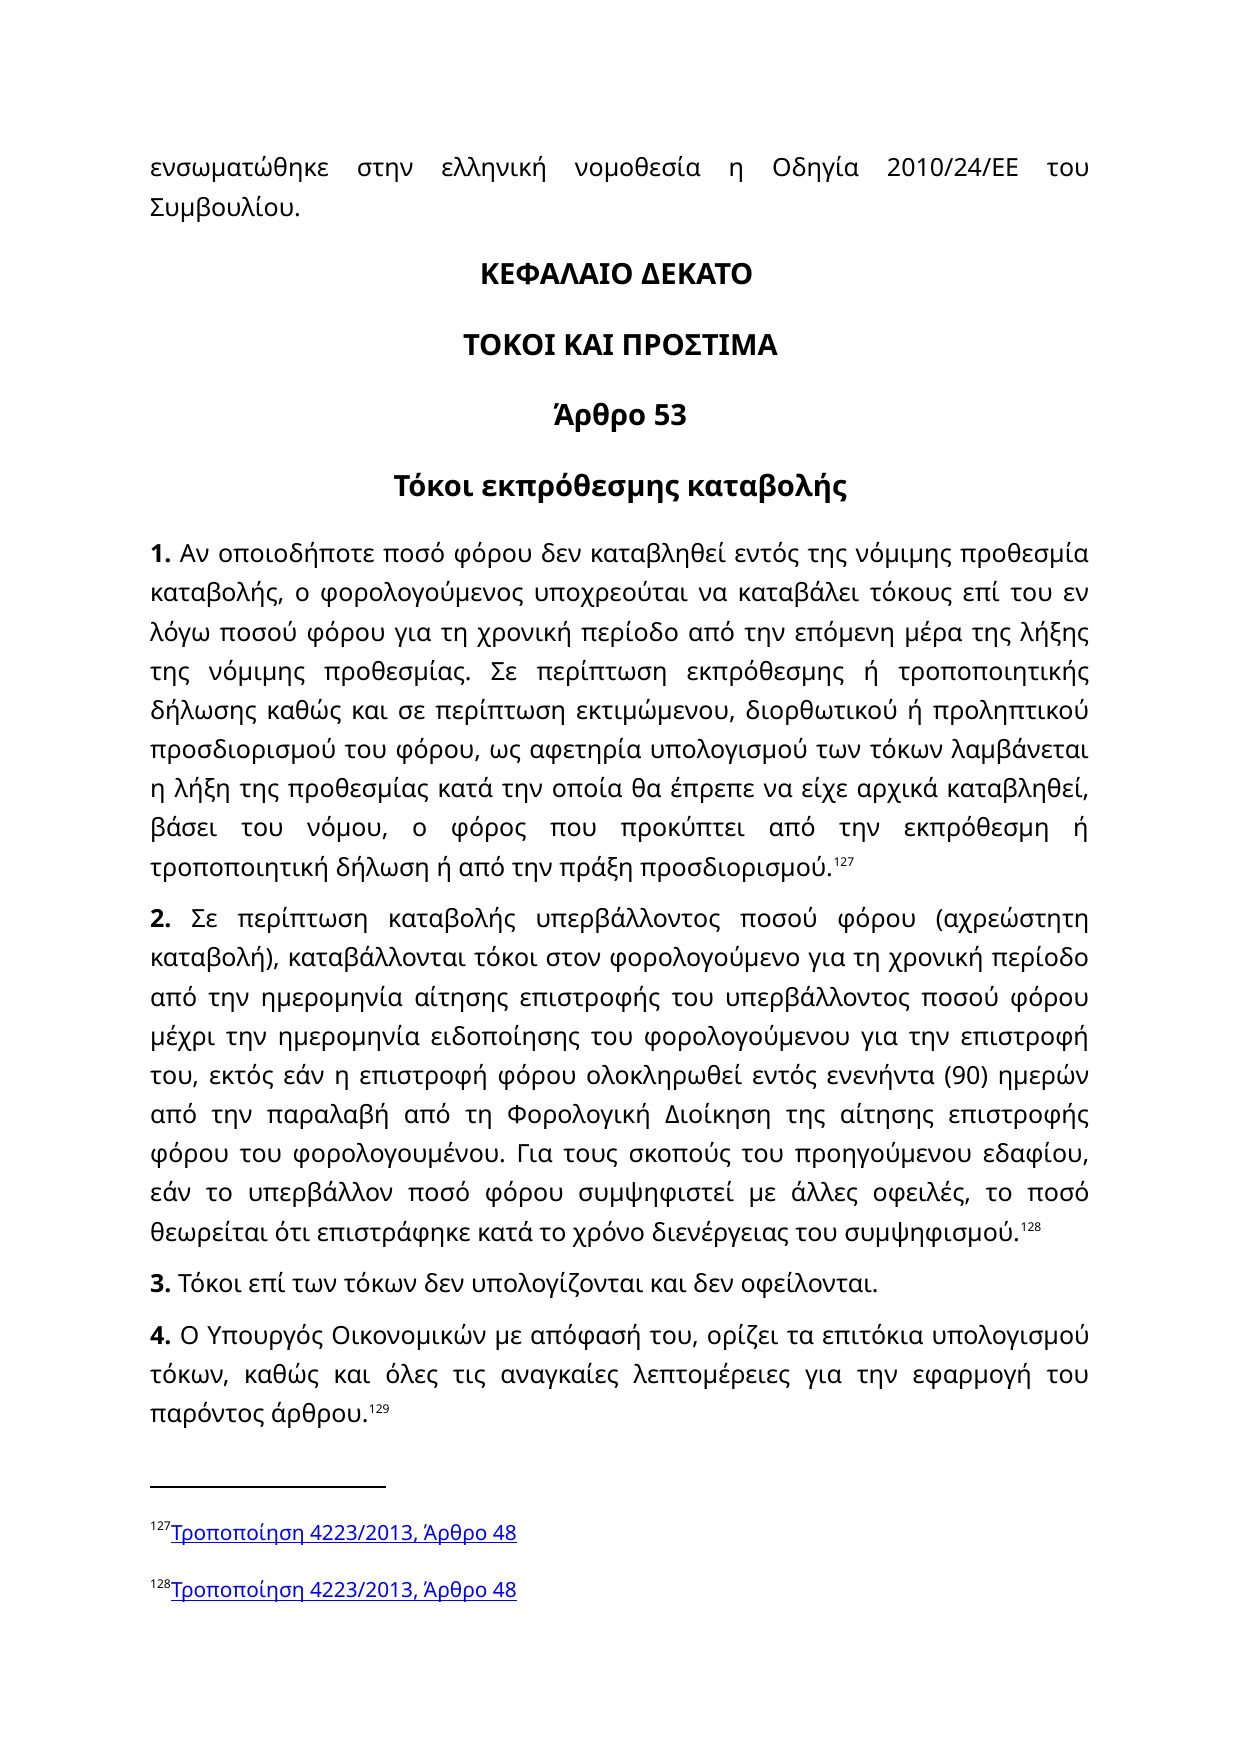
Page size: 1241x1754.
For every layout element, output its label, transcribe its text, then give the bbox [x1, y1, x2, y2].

subtitle ΚΕΦΑΛΑΙΟ ΔΕΚΑΤΟ [150, 253, 1090, 293]
text ενσωματώθηκε στην ελληνική νομοθεσία η Οδηγία 2010/24/ΕΕ του Συμβουλίου. [150, 150, 1090, 223]
subtitle ΤΟΚΟΙ ΚΑΙ ΠΡΟΣΤΙΜΑ [150, 324, 1090, 364]
text Τροποποίηση 4223/2013, Άρθρο 48 [150, 1576, 1090, 1604]
text 1. Αν οποιοδήποτε ποσό φόρου δεν καταβληθεί εντός της νόμιμης προθεσμία καταβολής, ο φορολογούμενος υποχρεούται να καταβάλει τόκους επί του εν λόγω ποσού φόρου για τη χρονική περίοδο από την επόμενη μέρα της λήξης της νόμιμης προθεσμίας. Σε περίπτωση εκπρόθεσμης ή τροποποιητικής δήλωσης καθώς και σε περίπτωση εκτιμώμενου, διορθωτικού ή προληπτικού προσδιορισμού του φόρου, ως αφετηρία υπολογισμού των τόκων λαμβάνεται η λήξη της προθεσμίας κατά την οποία θα έπρεπε να είχε αρχικά καταβληθεί, βάσει του νόμου, ο φόρος που προκύπτει από την εκπρόθεσμη ή τροποποιητική δήλωση ή από την πράξη προσδιορισμού. [150, 536, 1090, 883]
text 3. Τόκοι επί των τόκων δεν υπολογίζονται και δεν οφείλονται. [150, 1266, 1090, 1300]
text 2. Σε περίπτωση καταβολής υπερβάλλοντος ποσού φόρου (αχρεώστητη καταβολή), καταβάλλονται τόκοι στον φορολογούμενο για τη χρονική περίοδο από την ημερομηνία αίτησης επιστροφής του υπερβάλλοντος ποσού φόρου μέχρι την ημερομηνία ειδοποίησης του φορολογούμενου για την επιστροφή του, εκτός εάν η επιστροφή φόρου ολοκληρωθεί εντός ενενήντα (90) ημερών από την παραλαβή από τη Φορολογική Διοίκηση της αίτησης επιστροφής φόρου του φορολογουμένου. Για τους σκοπούς του προηγούμενου εδαφίου, εάν το υπερβάλλον ποσό φόρου συμψηφιστεί με άλλες οφειλές, το ποσό θεωρείται ότι επιστράφηκε κατά το χρόνο διενέργειας του συμψηφισμού. [150, 901, 1090, 1248]
subtitle Άρθρο 53 [150, 394, 1090, 434]
subtitle Τόκοι εκπρόθεσμης καταβολής [150, 465, 1090, 505]
text 4. Ο Υπουργός Οικονομικών με απόφασή του, ορίζει τα επιτόκια υπολογισμού τόκων, καθώς και όλες τις αναγκαίες λεπτομέρειες για την εφαρμογή του παρόντος άρθρου. [150, 1317, 1090, 1430]
text Τροποποίηση 4223/2013, Άρθρο 48 [150, 1518, 1090, 1546]
